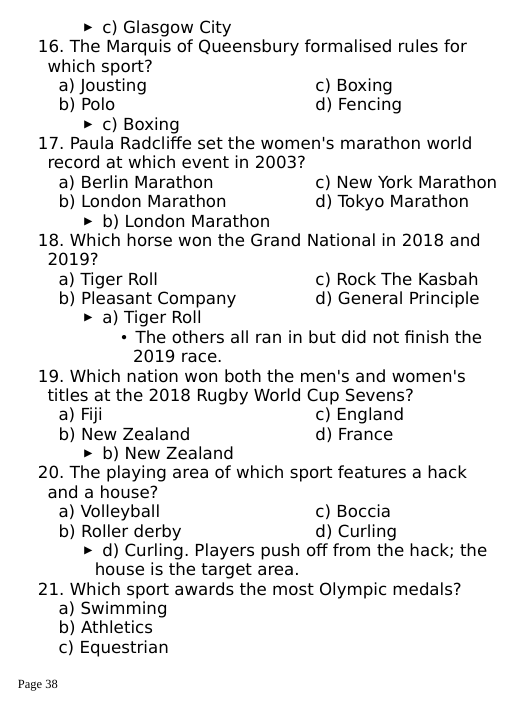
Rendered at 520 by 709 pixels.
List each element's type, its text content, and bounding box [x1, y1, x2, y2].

list b) New Zealand [83, 444, 502, 463]
list Athletics [53, 618, 502, 638]
list France [310, 424, 502, 444]
list Swimming [53, 599, 502, 618]
list Which nation won both the men's and women's titles at the 2018 Rugby World Cup Sevens? [32, 366, 502, 405]
list Fiji [53, 405, 245, 424]
list d) Curling. Players push off from the hack; the house is the target area. [83, 541, 502, 579]
list England [310, 405, 502, 424]
list Tiger Roll [53, 269, 245, 289]
list Roller derby [53, 521, 245, 541]
list Boxing [310, 76, 502, 95]
list Curling [310, 521, 502, 541]
list Fencing [310, 95, 502, 114]
list Boccia [310, 502, 502, 521]
list Equestrian [53, 638, 502, 657]
list General Principle [310, 289, 502, 308]
list Rock The Kasbah [310, 269, 502, 289]
list London Marathon [53, 192, 245, 211]
list c) Boxing [83, 114, 502, 134]
list Volleyball [53, 502, 245, 521]
list Pleasant Company [53, 289, 245, 308]
list Tokyo Marathon [310, 192, 502, 211]
list c) Glasgow City [83, 18, 502, 37]
list The playing area of which sport features a hack and a house? [32, 463, 502, 502]
list The Marquis of Queensbury formalised rules for which sport? [32, 37, 502, 76]
list b) London Marathon [83, 211, 502, 231]
list Which sport awards the most Olympic medals? [32, 579, 502, 599]
list New Zealand [53, 424, 245, 444]
list Polo [53, 95, 245, 114]
list Berlin Marathon [53, 173, 245, 192]
list Paula Radcliffe set the women's marathon world record at which event in 2003? [32, 134, 502, 173]
list The others all ran in but did not finish the 2019 race. [121, 328, 502, 366]
list New York Marathon [310, 173, 502, 192]
list Jousting [53, 76, 245, 95]
list Which horse won the Grand National in 2018 and 2019? [32, 231, 502, 269]
list a) Tiger Roll [83, 308, 502, 328]
